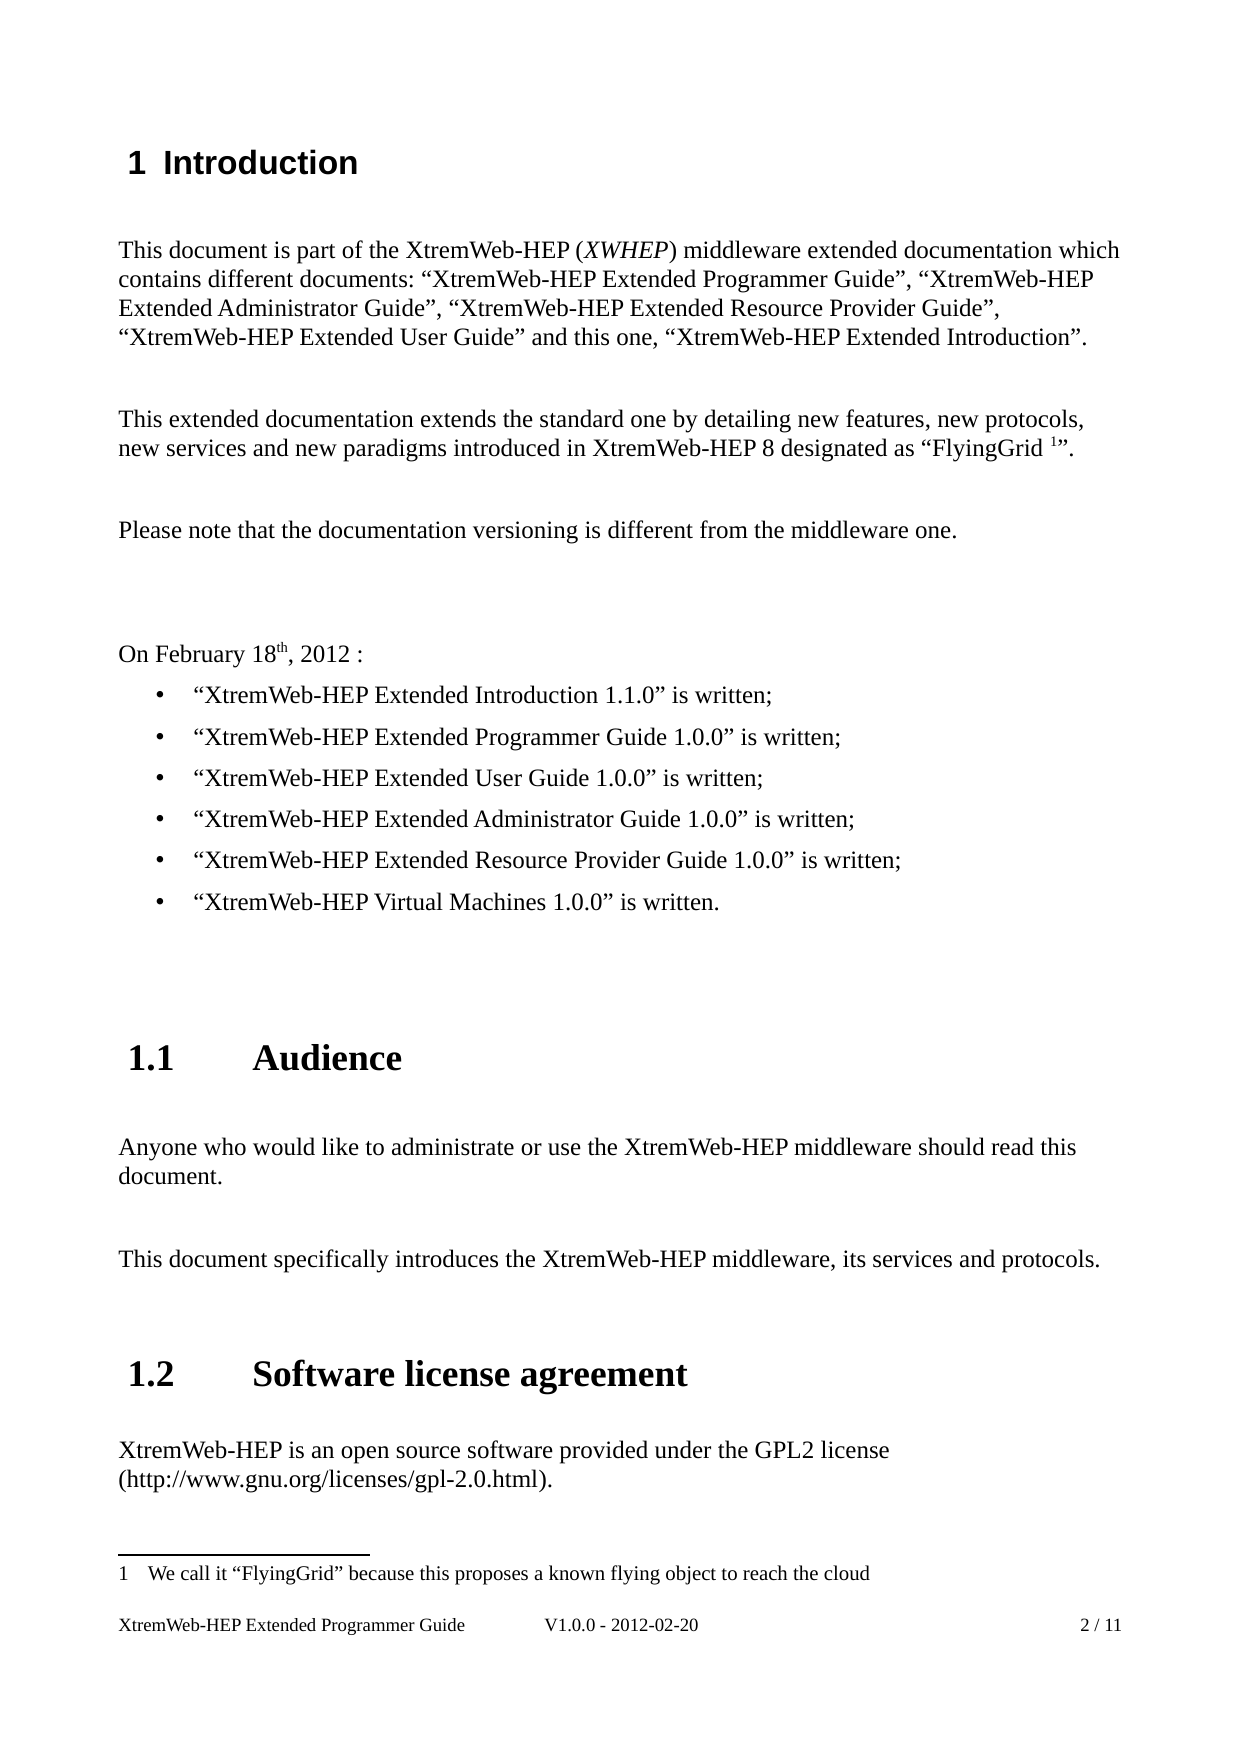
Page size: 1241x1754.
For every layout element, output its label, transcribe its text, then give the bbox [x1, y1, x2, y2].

list “XtremWeb-HEP Virtual Machines 1.0.0” is written. [156, 887, 1122, 916]
subtitle Software license agreement [118, 1351, 1122, 1394]
text This document specifically introduces the XtremWeb-HEP middleware, its services and protocols. [118, 1244, 1122, 1272]
list “XtremWeb-HEP Extended Introduction 1.1.0” is written; [156, 681, 1122, 709]
text This extended documentation extends the standard one by detailing new features, new protocols, new services and new paradigms introduced in XtremWeb-HEP 8 designated as “FlyingGrid ”. [118, 404, 1122, 462]
list “XtremWeb-HEP Extended Programmer Guide 1.0.0” is written; [156, 722, 1122, 751]
text We call it “FlyingGrid” because this proposes a known flying object to reach the cloud [118, 1561, 1122, 1585]
text On February 18th, 2012 : [118, 639, 1122, 668]
text Anyone who would like to administrate or use the XtremWeb-HEP middleware should read this document. [118, 1132, 1122, 1190]
subtitle Introduction [118, 143, 1122, 182]
list “XtremWeb-HEP Extended Resource Provider Guide 1.0.0” is written; [156, 846, 1122, 874]
text This document is part of the XtremWeb-HEP (XWHEP) middleware extended documentation which contains different documents: “XtremWeb-HEP Extended Programmer Guide”, “XtremWeb-HEP Extended Administrator Guide”, “XtremWeb-HEP Extended Resource Provider Guide”, “XtremWeb-HEP Extended User Guide” and this one, “XtremWeb-HEP Extended Introduction”. [118, 236, 1122, 351]
text XtremWeb-HEP is an open source software provided under the GPL2 license (http://www.gnu.org/licenses/gpl-2.0.html). [118, 1436, 1122, 1493]
text Please note that the documentation versioning is different from the middleware one. [118, 516, 1122, 544]
list “XtremWeb-HEP Extended Administrator Guide 1.0.0” is written; [156, 804, 1122, 833]
list “XtremWeb-HEP Extended User Guide 1.0.0” is written; [156, 763, 1122, 792]
subtitle Audience [118, 1036, 1122, 1079]
